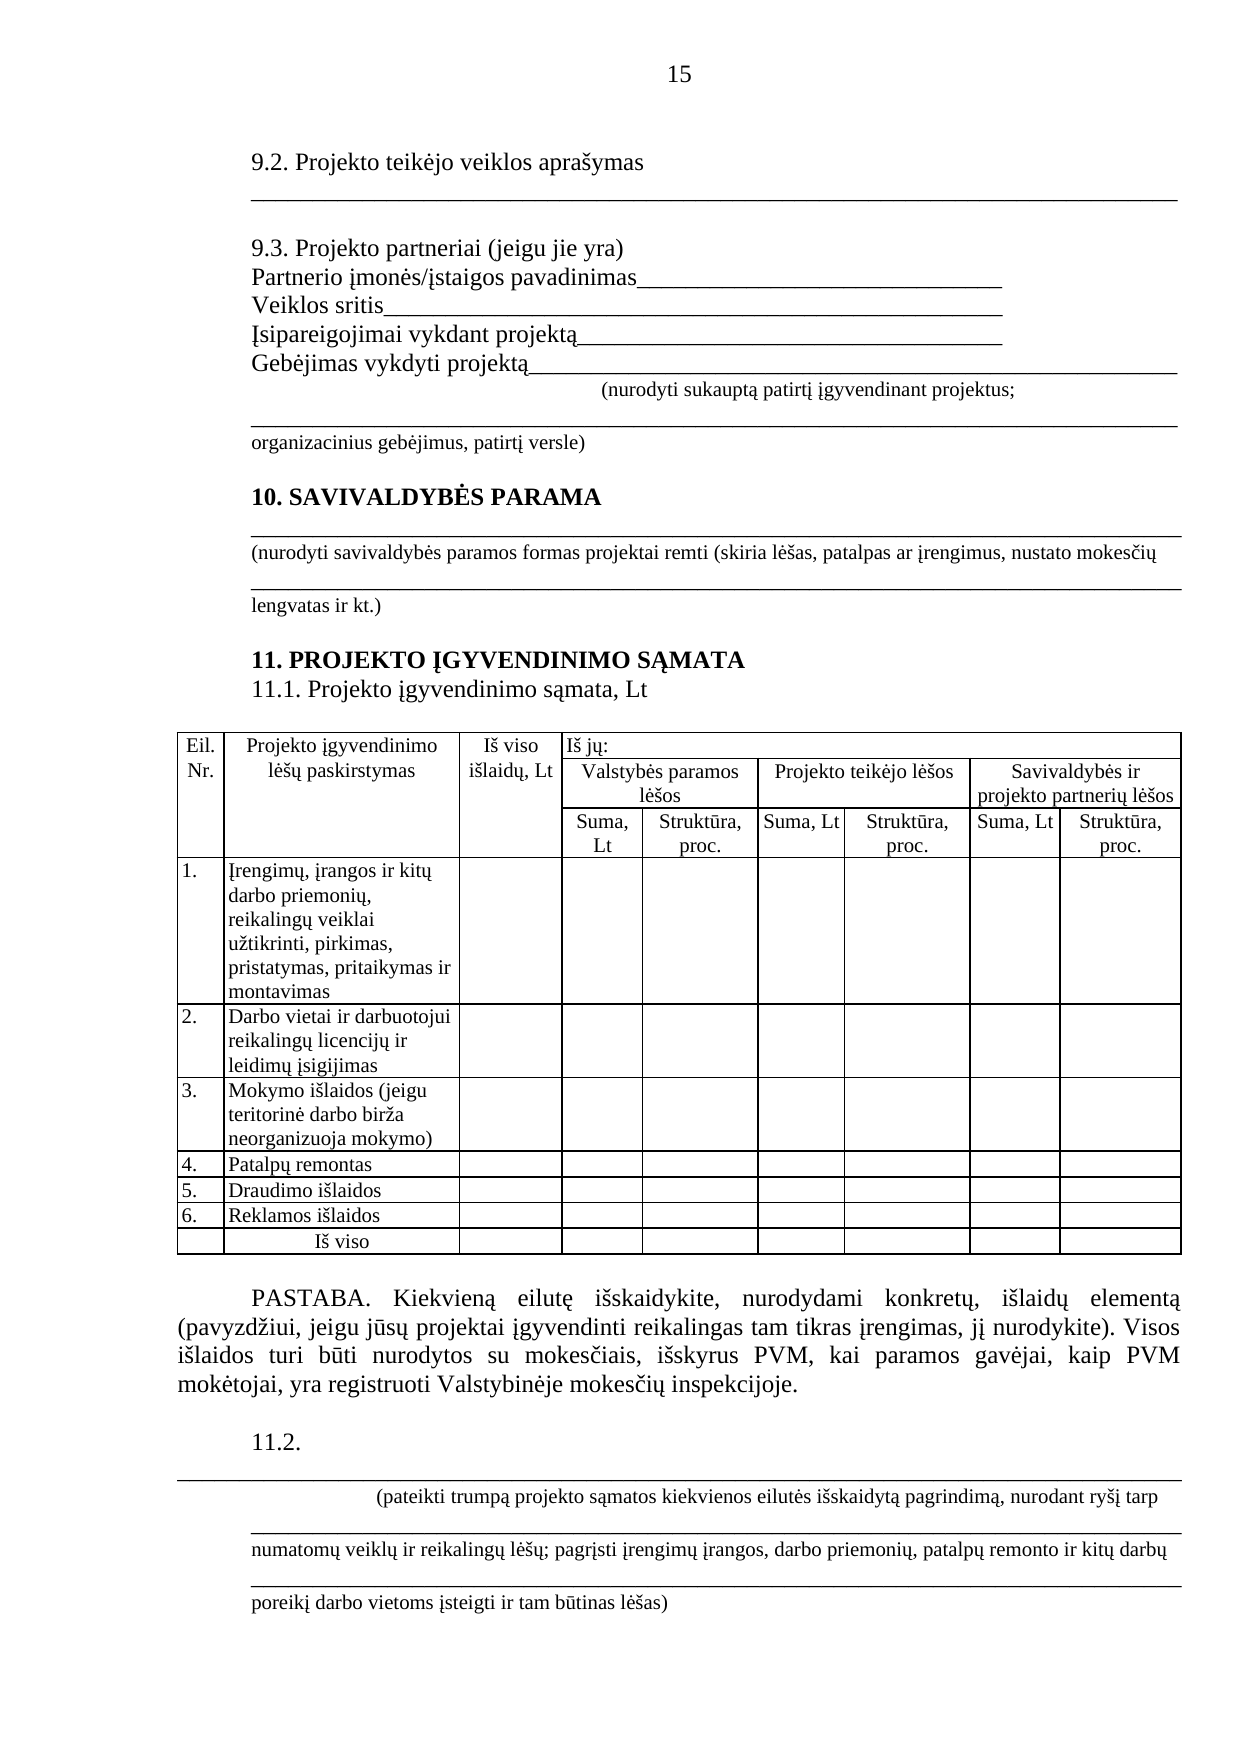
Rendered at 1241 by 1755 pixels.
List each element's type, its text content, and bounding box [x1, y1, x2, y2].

text (nurodyti savivaldybės paramos formas projektai remti (skiria lėšas, patalpas ar įrengimus, nustato mokesčių [177, 540, 1181, 564]
text Veiklos sritis [177, 291, 1181, 319]
text (pateikti trumpą projekto sąmatos kiekvienos eilutės išskaidytą pagrindimą, nurodant ryšį tarp [302, 1484, 1181, 1508]
table_header Iš viso išlaidų, Lt [460, 733, 561, 857]
table_cell [1061, 858, 1180, 1003]
table_cell [460, 858, 561, 1003]
table_cell [563, 1078, 642, 1150]
table_cell [643, 1078, 757, 1150]
table_cell [643, 1152, 647, 1176]
table_cell [845, 1078, 969, 1150]
table_cell [460, 1152, 464, 1176]
text 11. PROJEKTO ĮGYVENDINIMO SĄMATA [177, 646, 1181, 674]
table_cell [643, 1178, 647, 1202]
table_cell [638, 1178, 642, 1202]
table_cell Suma, Lt [971, 809, 1059, 857]
table_cell [460, 1203, 464, 1227]
table_cell [460, 1229, 464, 1253]
text organizacinius gebėjimus, patirtį versle) [177, 430, 1181, 454]
table_cell [840, 1229, 844, 1253]
table_cell [563, 1005, 642, 1077]
table_cell [460, 1078, 561, 1150]
table_cell [638, 1229, 642, 1253]
table_cell [845, 858, 969, 1003]
table_cell [638, 1152, 642, 1176]
table_cell [1061, 1005, 1180, 1077]
text 9.2. Projekto teikėjo veiklos aprašymas [177, 147, 1181, 176]
table_cell 2. [178, 1005, 223, 1077]
table_cell 1. [178, 858, 223, 1003]
table_cell [759, 858, 844, 1003]
table_cell [460, 1005, 561, 1077]
table_cell [759, 1005, 844, 1077]
table_cell [971, 1078, 1059, 1150]
text PASTABA. Kiekvieną eilutę išskaidykite, nurodydami konkretų, išlaidų elementą (pavyzdžiui, jeigu jūsų projektai įgyvendinti reikalingas tam tikras įrengimas, jį nurodykite). Visos išlaidos turi būti nurodytos su mokesčiais, išskyrus PVM, kai paramos gavėjai, kaip PVM mokėtojai, yra registruoti Valstybinėje mokesčių inspekcijoje. [177, 1283, 1181, 1398]
table_cell [1061, 1078, 1180, 1150]
text 11.1. Projekto įgyvendinimo sąmata, Lt [177, 674, 1181, 703]
table_cell 3. [178, 1078, 223, 1150]
text Partnerio įmonės/įstaigos pavadinimas [177, 262, 1181, 291]
table_cell [643, 1203, 647, 1227]
text 9.3. Projekto partneriai (jeigu jie yra) [177, 233, 1181, 262]
text 11.2. [177, 1427, 1181, 1480]
table_cell Suma, Lt [638, 809, 642, 857]
table_cell [638, 1203, 642, 1227]
table_cell [643, 858, 757, 1003]
table_cell [759, 1078, 844, 1150]
table_cell [845, 1005, 969, 1077]
table_cell [971, 858, 1059, 1003]
text 10. SAVIVALDYBĖS PARAMA [177, 482, 1181, 511]
text lengvatas ir kt.) [177, 593, 1181, 617]
text Įsipareigojimai vykdant projektą [177, 319, 1181, 348]
table_cell [971, 1005, 1059, 1077]
table_cell [563, 858, 642, 1003]
text (nurodyti sukauptą patirtį įgyvendinant projektus; [527, 377, 1181, 401]
table_cell [643, 1229, 647, 1253]
text poreikį darbo vietoms įsteigti ir tam būtinas lėšas) [177, 1590, 1181, 1614]
table_cell [840, 1178, 844, 1202]
table_header Eil. Nr. [178, 733, 223, 857]
table_cell [840, 1203, 844, 1227]
table_cell [840, 1152, 844, 1176]
text Gebėjimas vykdyti projektą [177, 348, 1181, 377]
table_cell Projekto teikėjo lėšos [759, 759, 969, 807]
text numatomų veiklų ir reikalingų lėšų; pagrįsti įrengimų įrangos, darbo priemonių, patalpų remonto ir kitų darbų [177, 1537, 1181, 1561]
table_cell [643, 1005, 757, 1077]
table_cell [460, 1178, 464, 1202]
table_cell Suma, Lt [759, 809, 844, 857]
table_header Projekto įgyvendinimo lėšų paskirstymas [225, 733, 459, 857]
